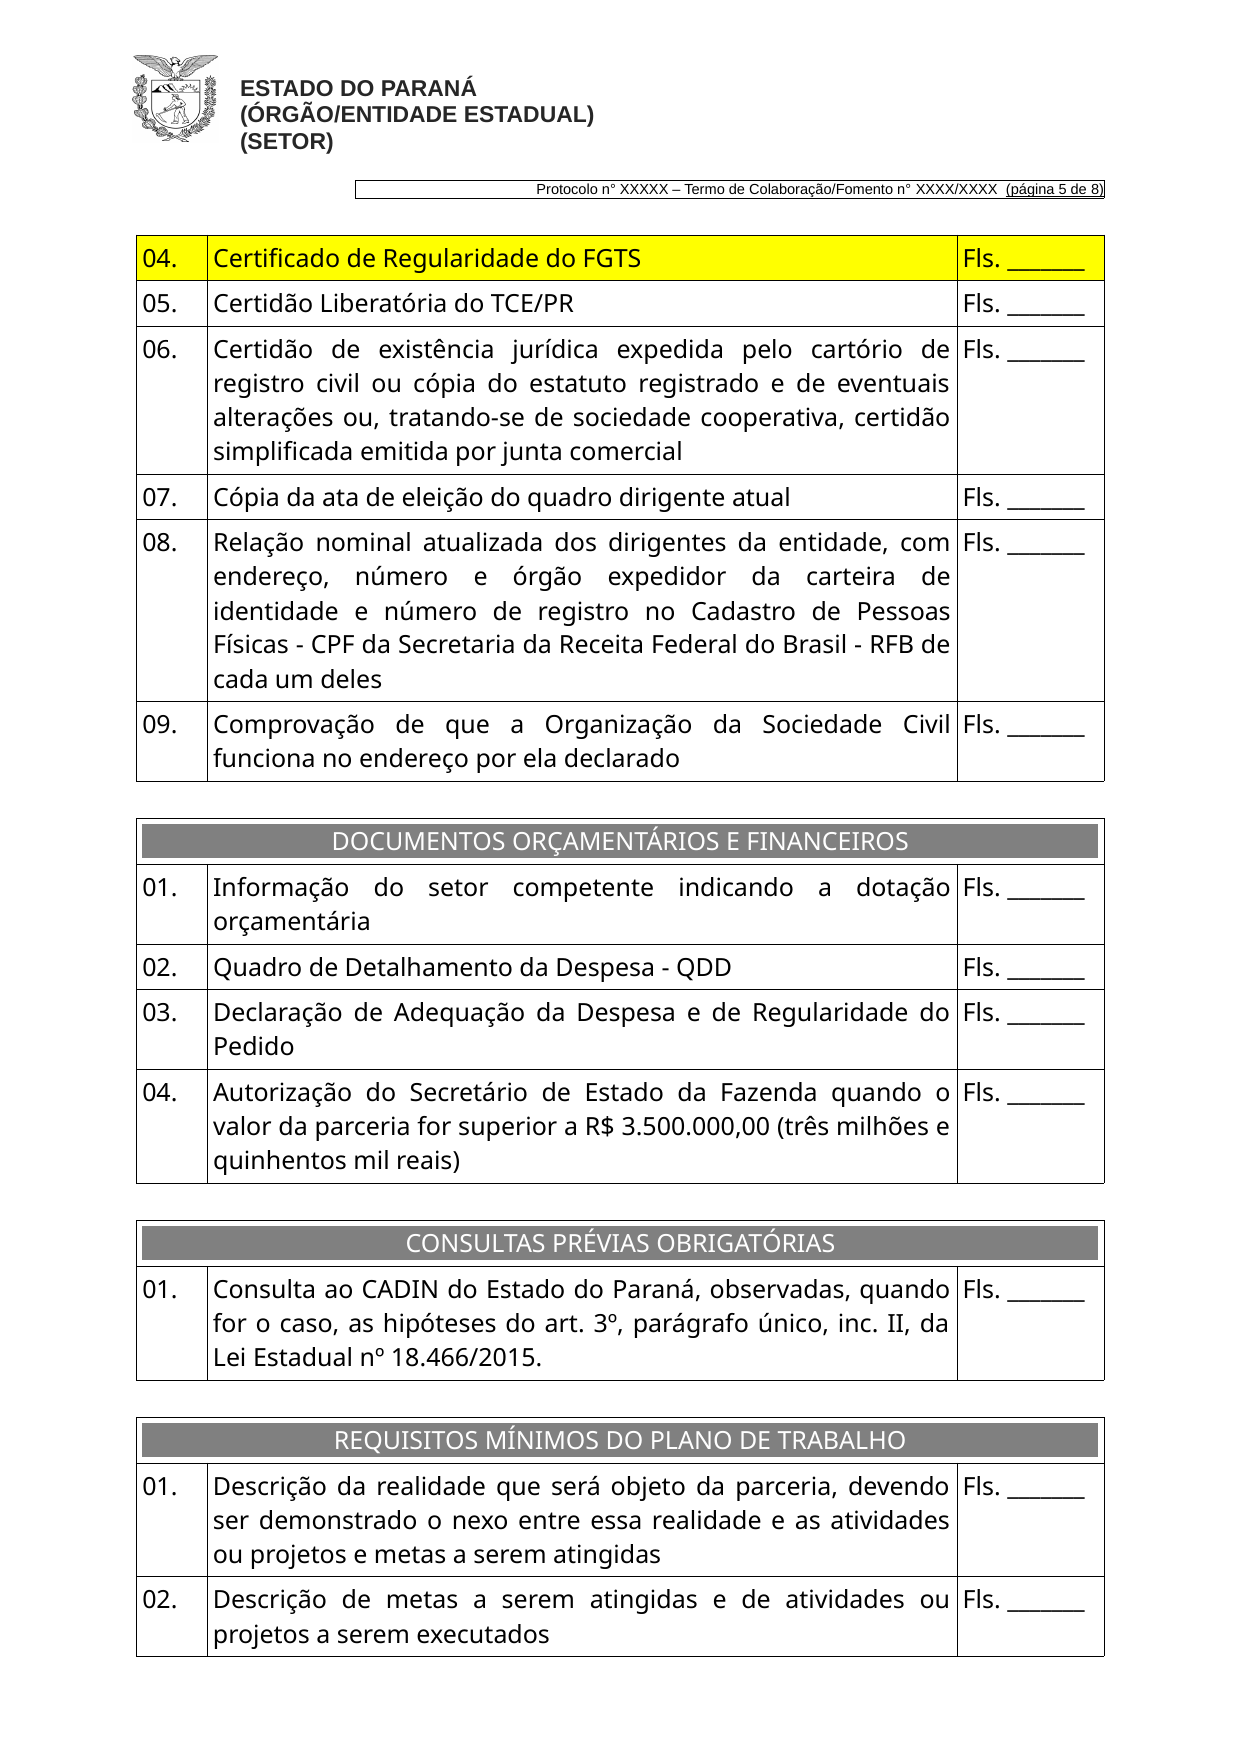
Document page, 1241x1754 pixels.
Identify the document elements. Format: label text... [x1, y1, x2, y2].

table_cell 05. [137, 281, 207, 326]
table_cell Certificado de Regularidade do FGTS [208, 236, 957, 280]
table_cell Autorização do Secretário de Estado da Fazenda quando o valor da parceria for superior a R$ 3.500.000,00 (três milhões e quinhentos mil reais) [208, 1070, 957, 1183]
table_cell 01. [137, 865, 207, 943]
table_cell Certidão de existência jurídica expedida pelo cartório de registro civil ou cópia do estatuto registrado e de eventuais alterações ou, tratando-se de sociedade cooperativa, certidão simplificada emitida por junta comercial [208, 327, 957, 473]
table_cell 02. [137, 945, 207, 989]
table_cell Fls. _______ [958, 1267, 1104, 1379]
table_cell 08. [137, 520, 207, 701]
table_cell 03. [137, 990, 207, 1069]
table_cell Fls. _______ [958, 327, 1104, 473]
table_cell Descrição de metas a serem atingidas e de atividades ou projetos a serem executados [208, 1577, 957, 1656]
table_cell Descrição da realidade que será objeto da parceria, devendo ser demonstrado o nexo entre essa realidade e as atividades ou projetos e metas a serem atingidas [208, 1464, 957, 1576]
table_cell Declaração de Adequação da Despesa e de Regularidade do Pedido [208, 990, 957, 1069]
table_cell Fls. _______ [958, 1577, 1104, 1656]
table_cell 01. [137, 1464, 207, 1576]
table_cell Fls. _______ [958, 236, 1104, 280]
table_header DOCUMENTOS ORÇAMENTÁRIOS E FINANCEIROS [137, 819, 1104, 864]
table_cell 04. [137, 1070, 207, 1183]
table_cell 06. [137, 327, 207, 473]
table_cell Fls. _______ [958, 281, 1104, 326]
table_cell Fls. _______ [958, 702, 1104, 781]
table_cell Cópia da ata de eleição do quadro dirigente atual [208, 475, 957, 519]
table_cell 01. [137, 1267, 207, 1379]
picture [131, 54, 220, 143]
table_cell 07. [137, 475, 207, 519]
table_header REQUISITOS MÍNIMOS DO PLANO DE TRABALHO [137, 1418, 1104, 1463]
table_cell 09. [137, 702, 207, 781]
table_cell Fls. _______ [958, 1464, 1104, 1576]
table_cell Fls. _______ [958, 945, 1104, 989]
table_cell Relação nominal atualizada dos dirigentes da entidade, com endereço, número e órgão expedidor da carteira de identidade e número de registro no Cadastro de Pessoas Físicas - CPF da Secretaria da Receita Federal do Brasil - RFB de cada um deles [208, 520, 957, 701]
table_cell Certidão Liberatória do TCE/PR [208, 281, 957, 326]
table_cell Fls. _______ [958, 990, 1104, 1069]
table_cell 02. [137, 1577, 207, 1656]
table_cell 04. [137, 236, 207, 280]
table_cell Fls. _______ [958, 1070, 1104, 1183]
table_cell Informação do setor competente indicando a dotação orçamentária [208, 865, 957, 943]
table_cell Fls. _______ [958, 475, 1104, 519]
table_header CONSULTAS PRÉVIAS OBRIGATÓRIAS [137, 1221, 1104, 1266]
table_cell Fls. _______ [958, 520, 1104, 701]
table_cell Quadro de Detalhamento da Despesa - QDD [208, 945, 957, 989]
table_cell Fls. _______ [958, 865, 1104, 943]
table_cell Consulta ao CADIN do Estado do Paraná, observadas, quando for o caso, as hipóteses do art. 3º, parágrafo único, inc. II, da Lei Estadual nº 18.466/2015. [208, 1267, 957, 1379]
table_cell Comprovação de que a Organização da Sociedade Civil funciona no endereço por ela declarado [208, 702, 957, 781]
